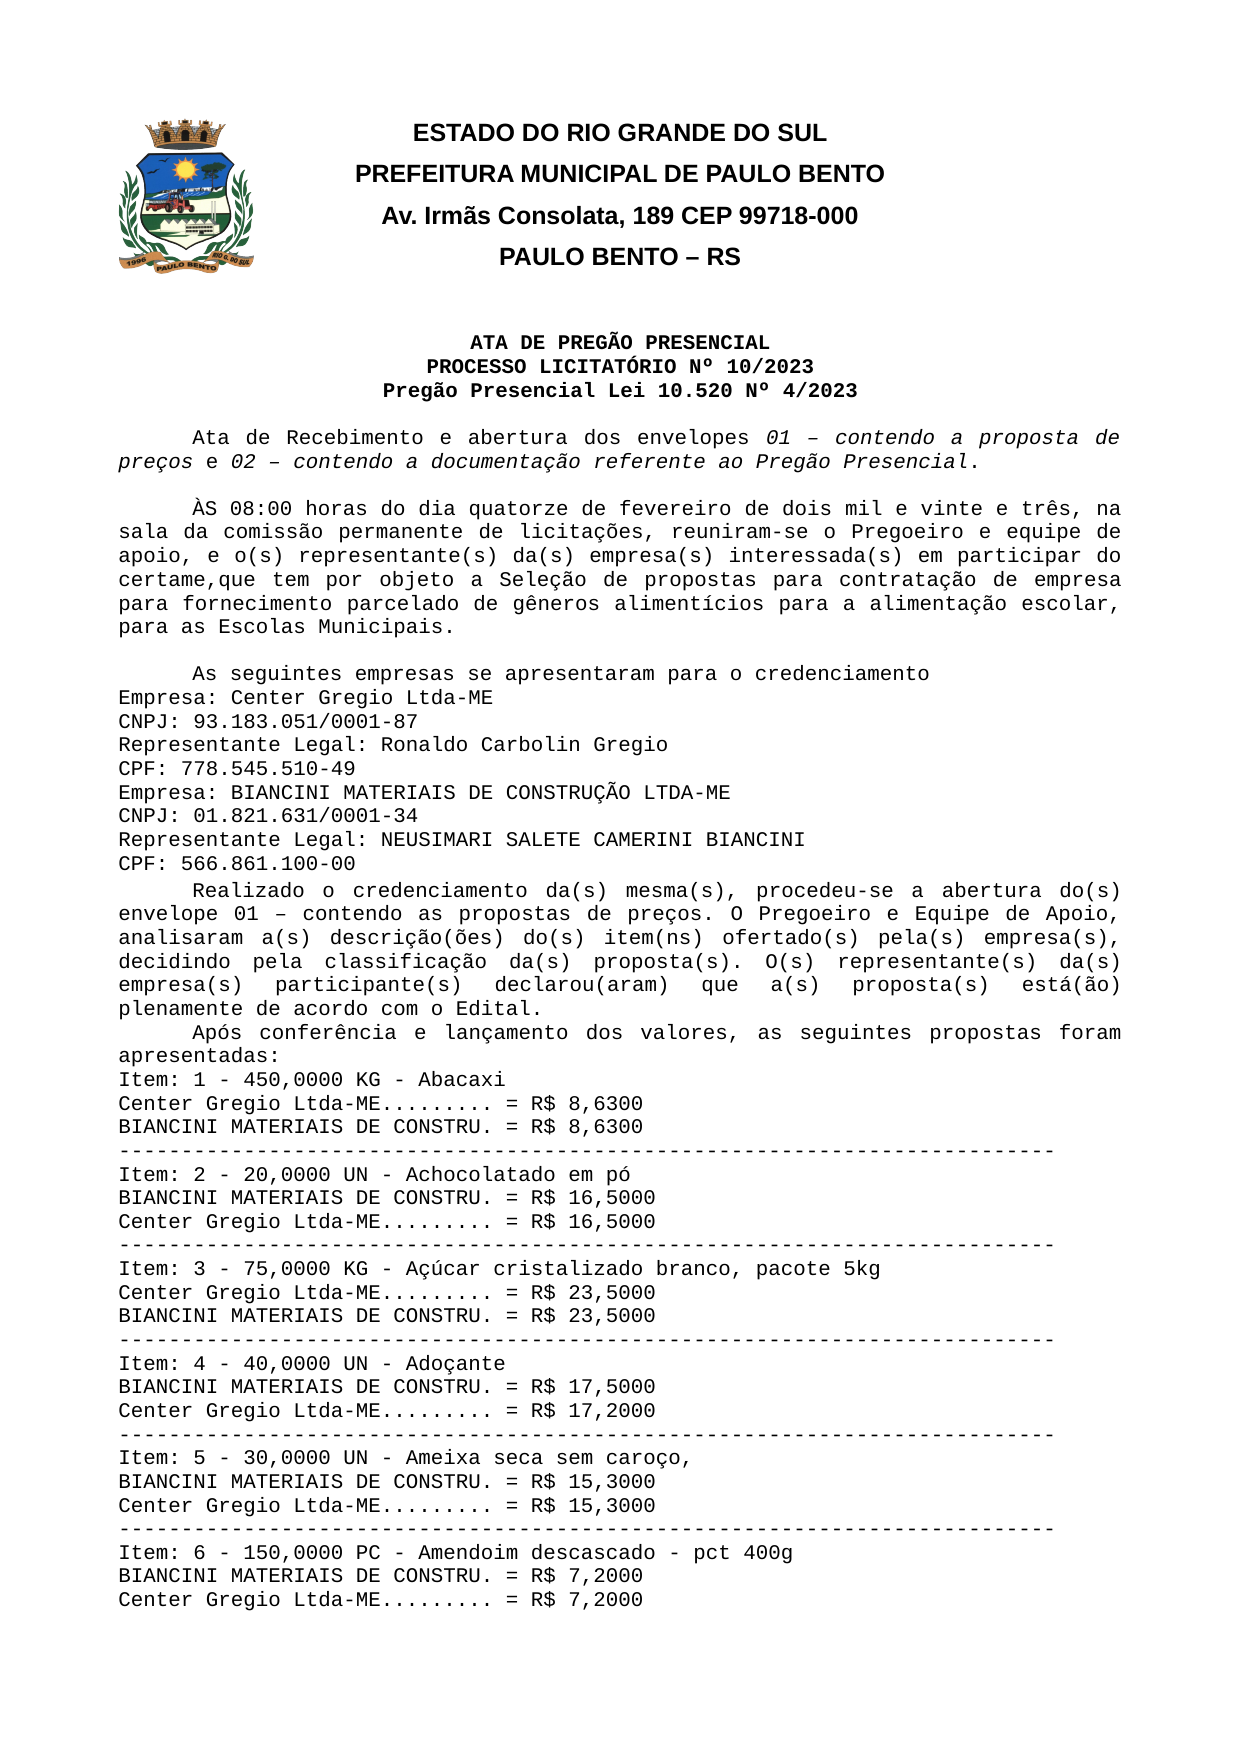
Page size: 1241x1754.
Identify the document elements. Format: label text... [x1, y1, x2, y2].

text Pregão Presencial Lei 10.520 Nº 4/2023 [118, 380, 1122, 403]
text As seguintes empresas se apresentaram para o credenciamento [118, 663, 1122, 687]
text Item: 1 - 450,0000 KG - Abacaxi Center Gregio Ltda-ME......... = R$ 8,6300 BIANCINI MATERIAIS DE CONSTRU. = R$ 8,6300 --------------------------------------------------------------------------- Item: 2 - 20,0000 UN - Achocolatado em pó BIANCINI MATERIAIS DE CONSTRU. = R$ 16,5000 Center Gregio Ltda-ME......... = R$ 16,5000 --------------------------------------------------------------------------- Item: 3 - 75,0000 KG - Açúcar cristalizado branco, pacote 5kg Center Gregio Ltda-ME......... = R$ 23,5000 BIANCINI MATERIAIS DE CONSTRU. = R$ 23,5000 --------------------------------------------------------------------------- Item: 4 - 40,0000 UN - Adoçante BIANCINI MATERIAIS DE CONSTRU. = R$ 17,5000 Center Gregio Ltda-ME......... = R$ 17,2000 --------------------------------------------------------------------------- Item: 5 - 30,0000 UN - Ameixa seca sem caroço, BIANCINI MATERIAIS DE CONSTRU. = R$ 15,3000 Center Gregio Ltda-ME......... = R$ 15,3000 --------------------------------------------------------------------------- Item: 6 - 150,0000 PC - Amendoim descascado - pct 400g BIANCINI MATERIAIS DE CONSTRU. = R$ 7,2000 Center Gregio Ltda-ME......... = R$ 7,2000 [118, 1069, 1122, 1613]
text Empresa: Center Gregio Ltda-ME CNPJ: 93.183.051/0001-87 Representante Legal: Ronaldo Carbolin Gregio CPF: 778.545.510-49 Empresa: BIANCINI MATERIAIS DE CONSTRUÇÃO LTDA-ME CNPJ: 01.821.631/0001-34 Representante Legal: NEUSIMARI SALETE CAMERINI BIANCINI CPF: 566.861.100-00 [118, 687, 1122, 876]
text Realizado o credenciamento da(s) mesma(s), procedeu-se a abertura do(s) envelope 01 – contendo as propostas de preços. O Pregoeiro e Equipe de Apoio, analisaram a(s) descrição(ões) do(s) item(ns) ofertado(s) pela(s) empresa(s), decidindo pela classificação da(s) proposta(s). O(s) representante(s) da(s) empresa(s) participante(s) declarou(aram) que a(s) proposta(s) está(ão) plenamente de acordo com o Edital. [118, 880, 1122, 1022]
text ATA DE PREGÃO PRESENCIAL [118, 332, 1122, 356]
text Ata de Recebimento e abertura dos envelopes 01 – contendo a proposta de preços e 02 – contendo a documentação referente ao Pregão Presencial. [118, 427, 1122, 474]
picture [118, 118, 254, 274]
text Após conferência e lançamento dos valores, as seguintes propostas foram apresentadas: [118, 1022, 1122, 1069]
text PROCESSO LICITATÓRIO Nº 10/2023 [118, 356, 1122, 380]
text ÀS 08:00 horas do dia quatorze de fevereiro de dois mil e vinte e três, na sala da comissão permanente de licitações, reuniram-se o Pregoeiro e equipe de apoio, e o(s) representante(s) da(s) empresa(s) interessada(s) em participar do certame,que tem por objeto a Seleção de propostas para contratação de empresa para fornecimento parcelado de gêneros alimentícios para a alimentação escolar, para as Escolas Municipais. [118, 498, 1122, 640]
